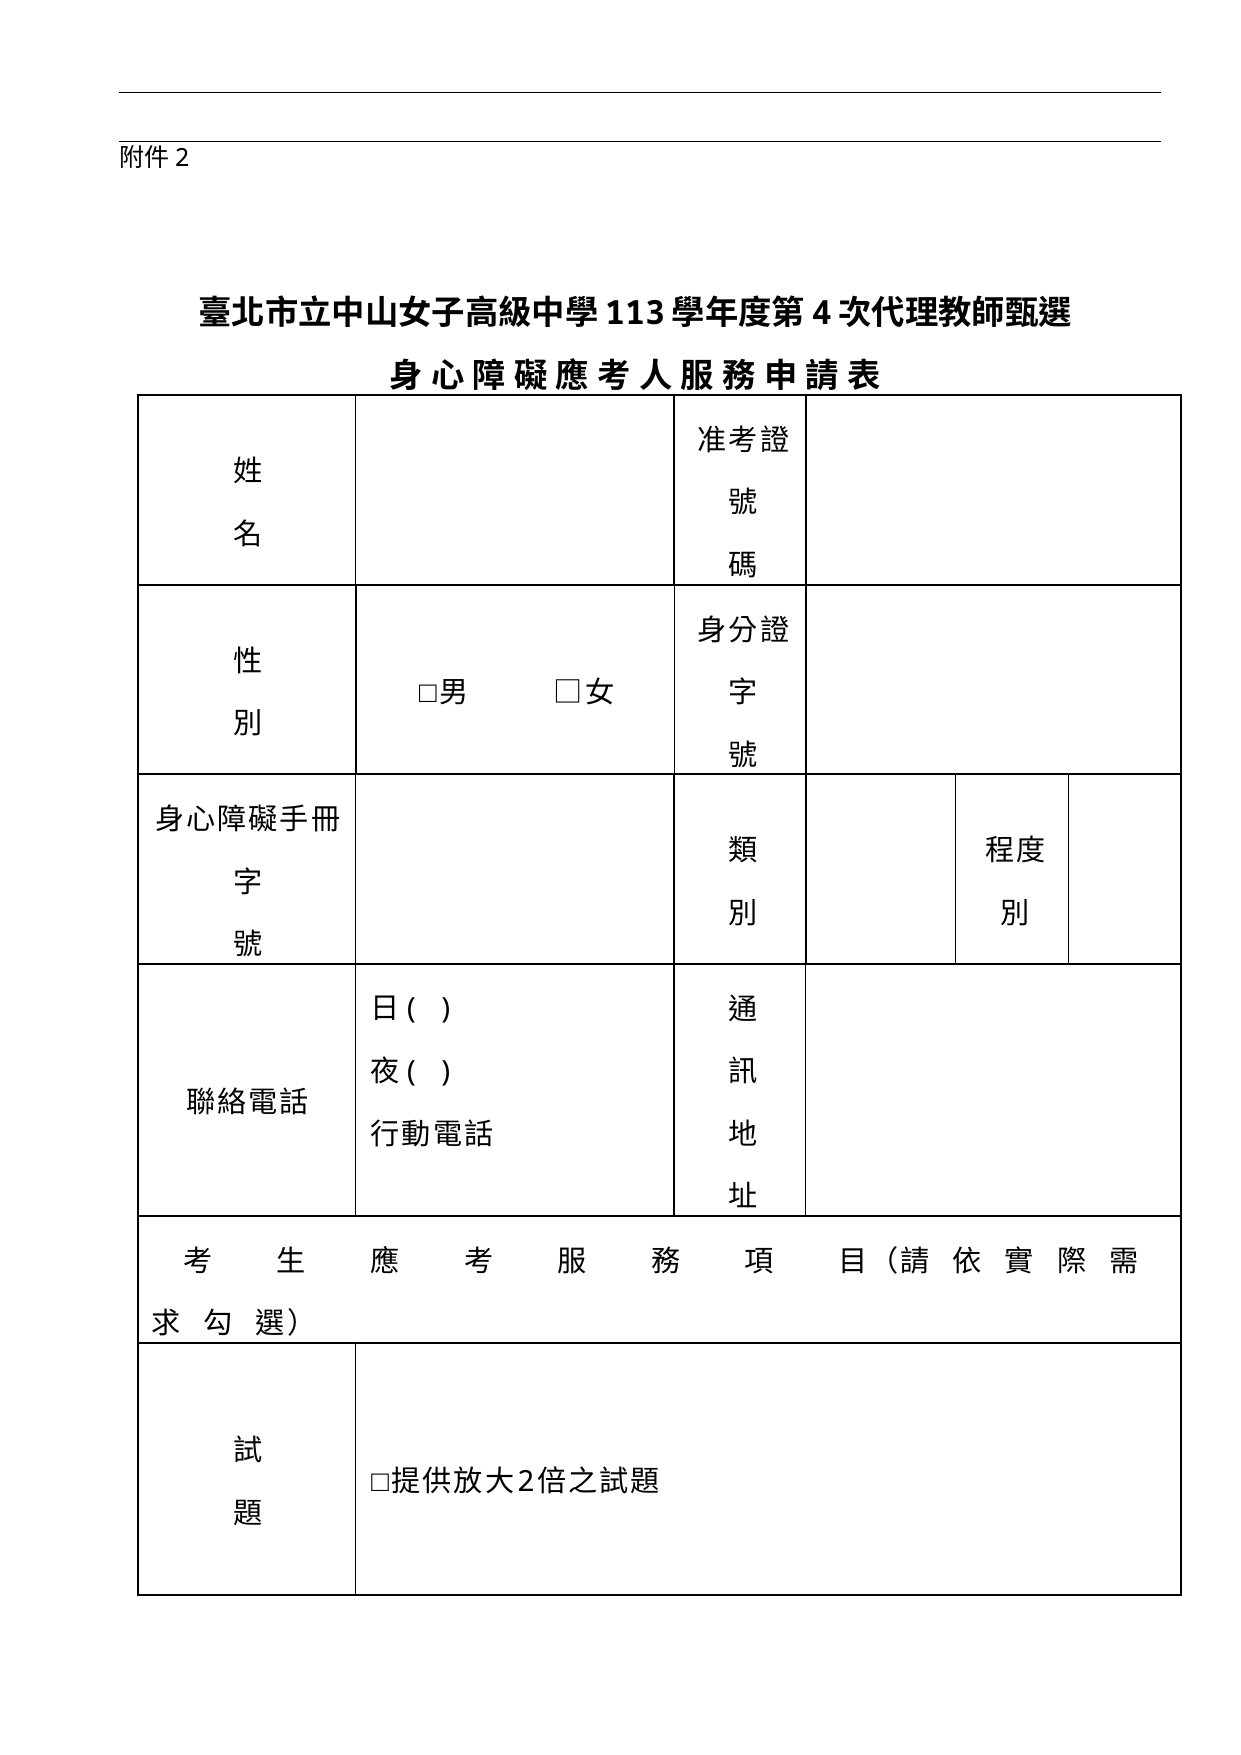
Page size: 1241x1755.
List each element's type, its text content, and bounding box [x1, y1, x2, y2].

table_header [356, 396, 673, 583]
table_header 准考證 號 碼 [675, 396, 805, 583]
table_cell [119, 93, 1161, 141]
table_cell 聯絡電話 [139, 965, 355, 1215]
table_cell [807, 775, 955, 963]
table_cell 身心障礙手冊 字 號 [139, 775, 355, 963]
table_cell [356, 775, 673, 963]
table_cell □男 □女 [357, 586, 674, 773]
table_header 姓 名 [139, 396, 355, 583]
text 身心障礙應考人服務申請表 [119, 331, 1151, 394]
table_cell 考 生 應 考 服 務 項 目（請 依 實 際 需 求 勾 選） [139, 1217, 1180, 1342]
table_cell 程度別 [956, 775, 1068, 963]
table_cell [1069, 775, 1180, 963]
table_cell 類 別 [675, 775, 805, 963]
table_cell 性 別 [139, 586, 355, 773]
table_cell 身分證 字 號 [675, 586, 805, 773]
table_cell [806, 965, 1180, 1215]
table_header [807, 396, 1180, 583]
table_cell □提供放大2倍之試題 [356, 1344, 1180, 1594]
table_cell 試 題 [139, 1344, 355, 1594]
table_cell 通 訊 地 址 [675, 965, 805, 1215]
text 附件2 [119, 142, 1151, 173]
table_cell [807, 586, 1180, 773]
text 臺北市立中山女子高級中學113學年度第4次代理教師甄選 [119, 298, 1151, 331]
table_cell 日( ) 夜( ) 行動電話 [356, 965, 673, 1215]
